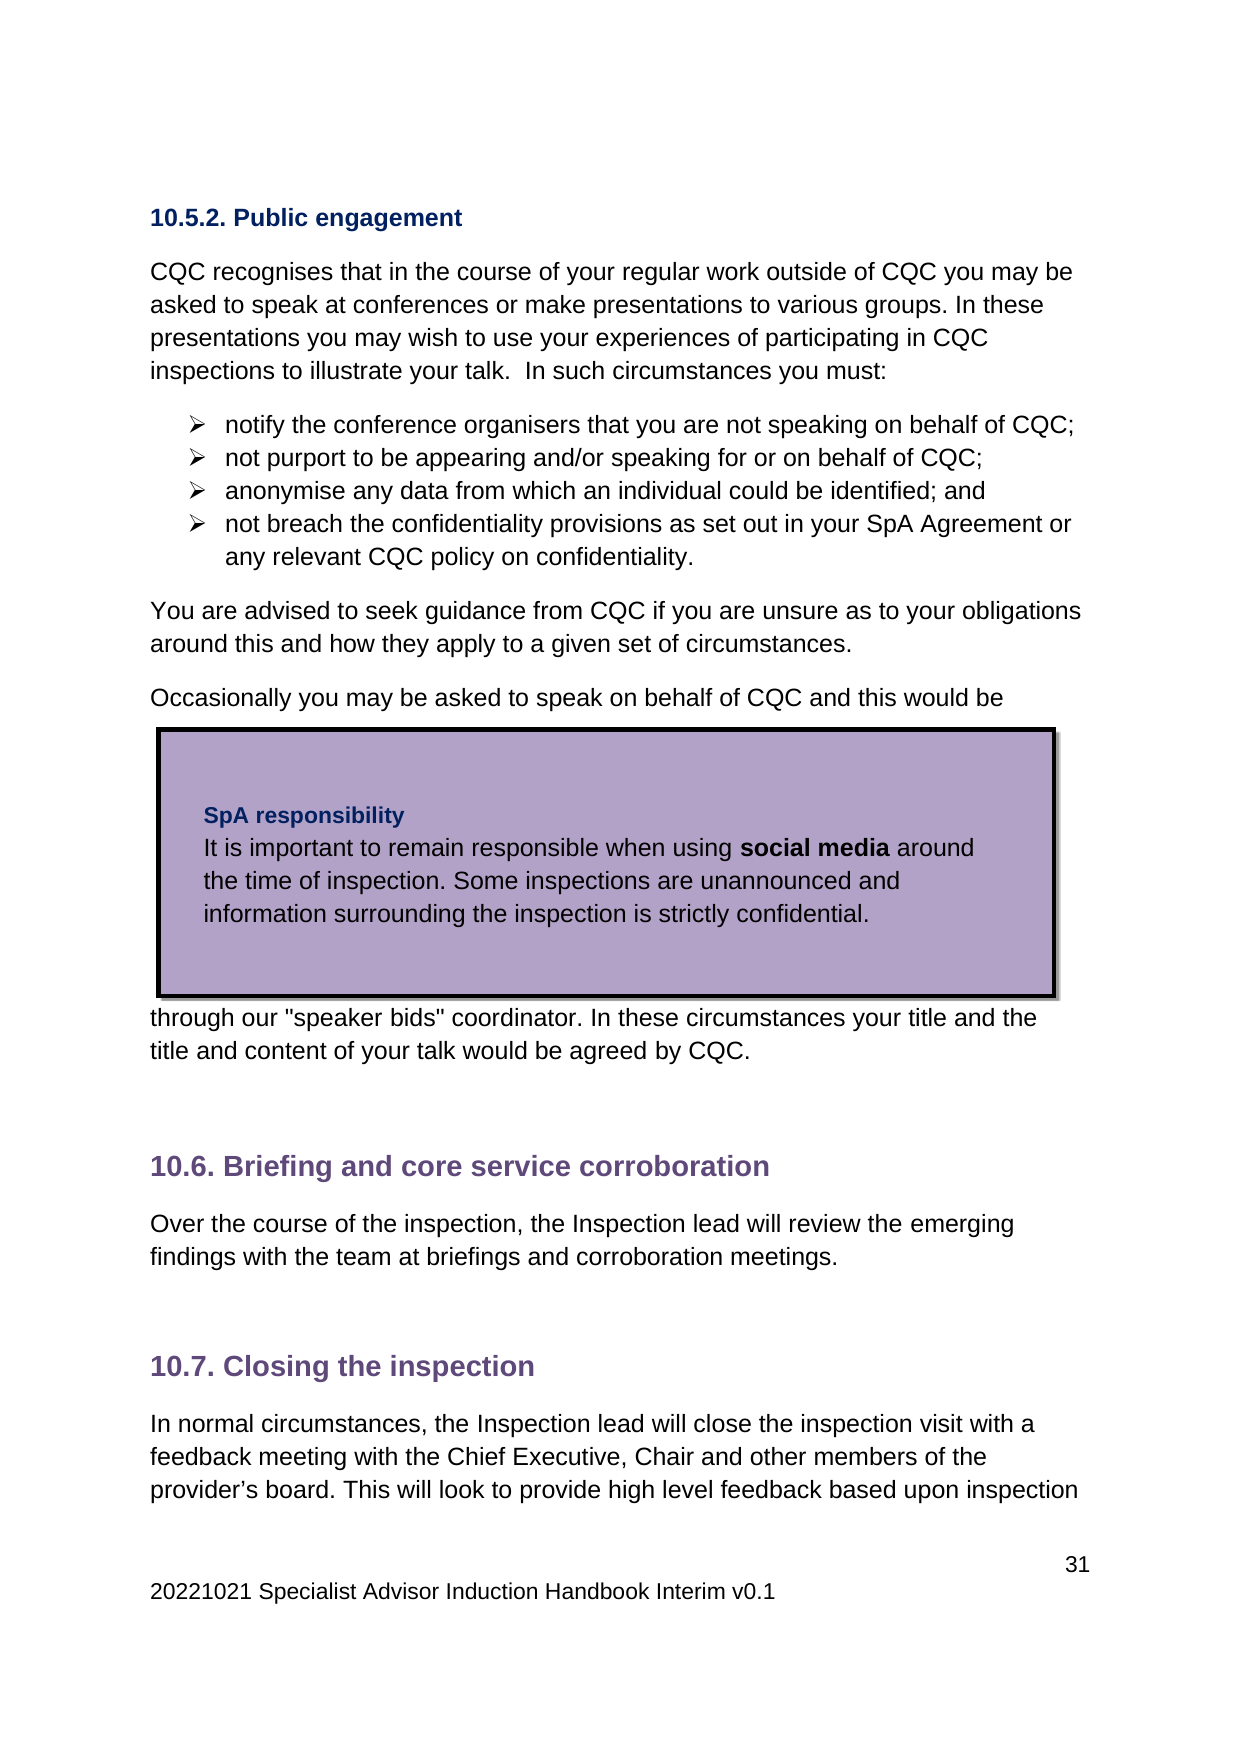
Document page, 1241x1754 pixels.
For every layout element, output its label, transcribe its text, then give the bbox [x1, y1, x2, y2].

list not breach the confidentiality provisions as set out in your SpA Agreement or any relevant CQC policy on confidentiality. [187, 509, 1090, 571]
text In normal circumstances, the Inspection lead will close the inspection visit with a feedback meeting with the Chief Executive, Chair and other members of the provider’s board. This will look to provide high level feedback based upon inspection [150, 1409, 1090, 1503]
text Occasionally you may be asked to speak on behalf of CQC and this would be through our "speaker bids" coordinator. In these circumstances your title and the title and content of your talk would be agreed by CQC. [150, 683, 1090, 1065]
text 10.7. Closing the inspection [150, 1349, 1090, 1383]
text CQC recognises that in the course of your regular work outside of CQC you may be asked to speak at conferences or make presentations to various groups. In these presentations you may wish to use your experiences of participating in CQC inspections to illustrate your talk. In such circumstances you must: [150, 257, 1090, 385]
list notify the conference organisers that you are not speaking on behalf of CQC; [187, 410, 1090, 439]
text 10.6. Briefing and core service corroboration [150, 1149, 1090, 1183]
list anonymise any data from which an individual could be identified; and [187, 476, 1090, 505]
text You are advised to seek guidance from CQC if you are unsure as to your obligations around this and how they apply to a given set of circumstances. [150, 596, 1090, 658]
text Over the course of the inspection, the Inspection lead will review the emerging findings with the team at briefings and corroboration meetings. [150, 1209, 1090, 1270]
list not purport to be appearing and/or speaking for or on behalf of CQC; [187, 443, 1090, 472]
text 10.5.2. Public engagement [150, 203, 1090, 232]
